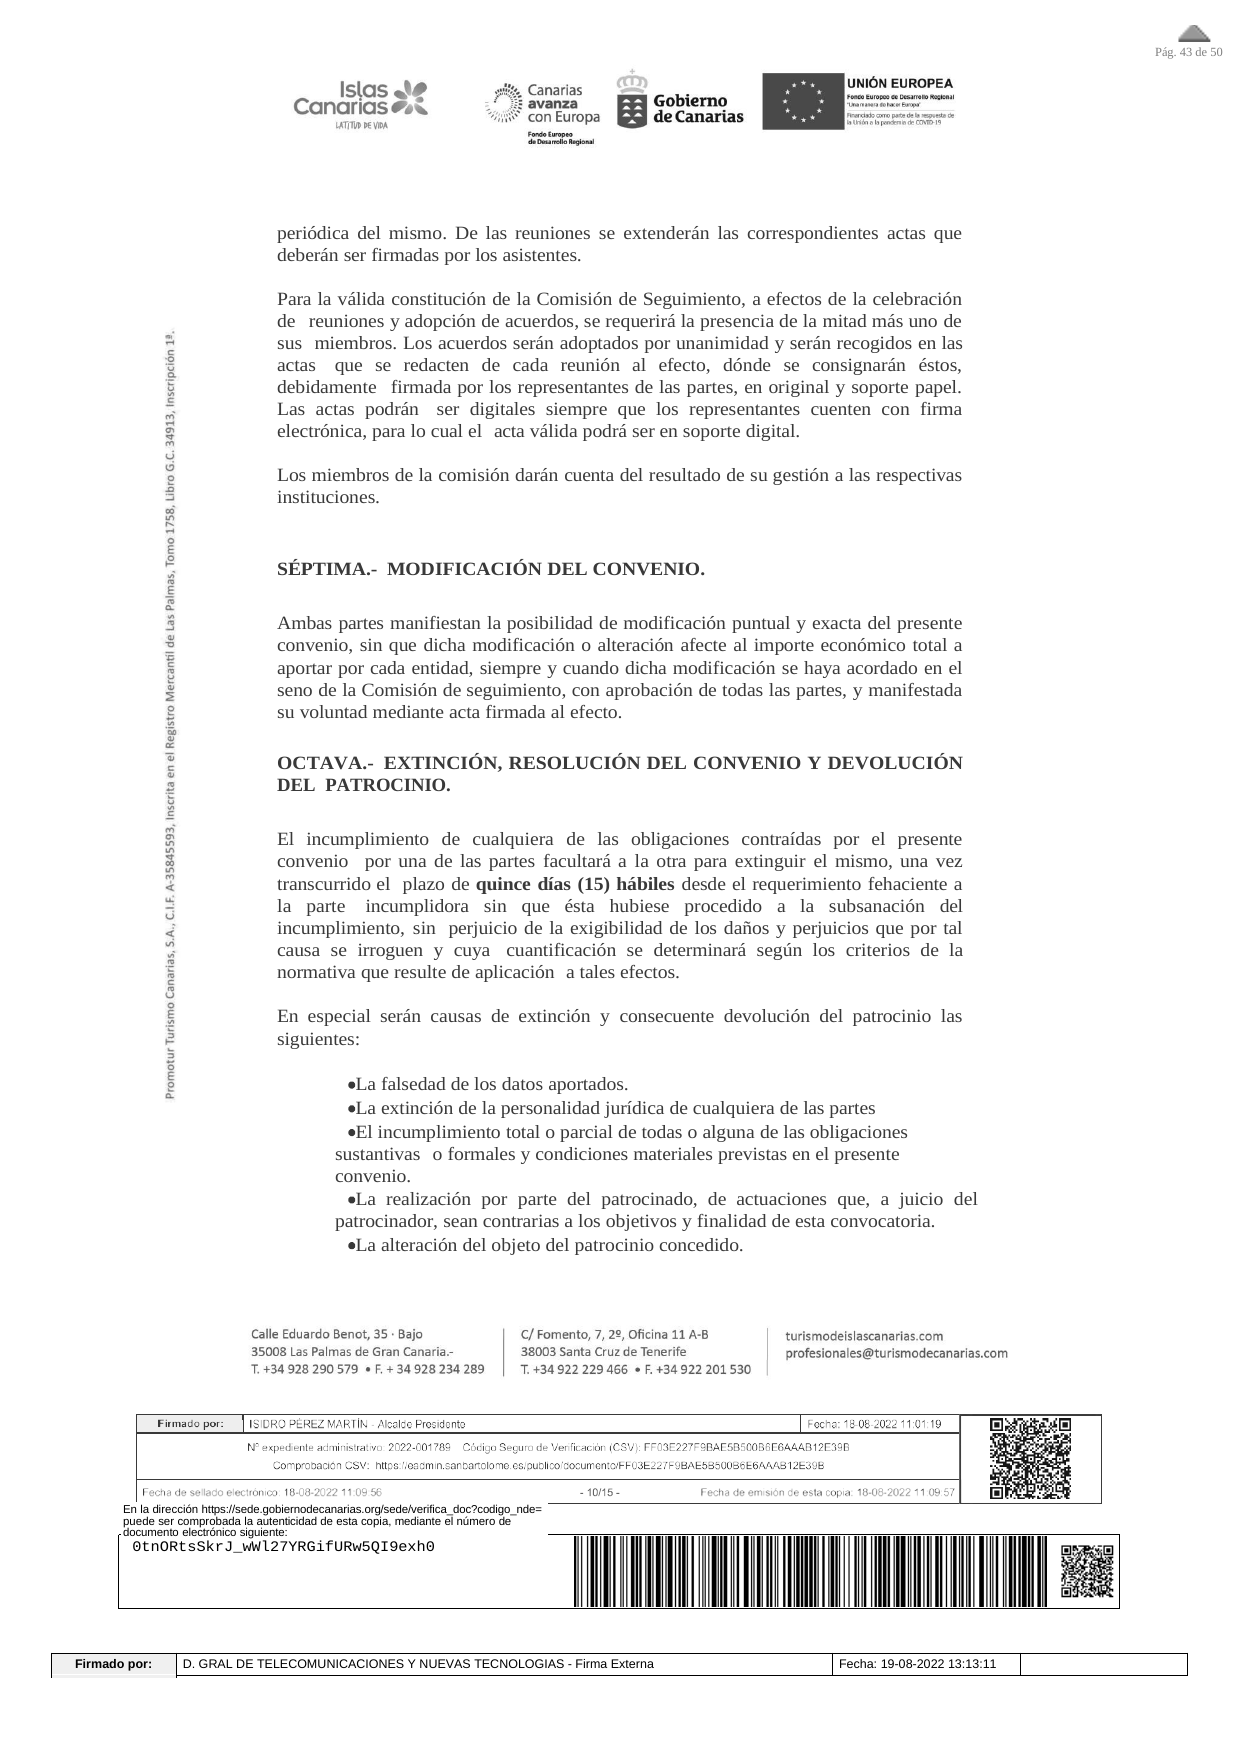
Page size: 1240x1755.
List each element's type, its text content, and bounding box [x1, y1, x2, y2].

table_header Firmado por: [52, 1654, 176, 1674]
text Los miembros de la comisión darán cuenta del resultado de su gestión a las respectivas instituciones. [277, 464, 962, 508]
text El incumplimiento de cualquiera de las obligaciones contraídas por el presente convenio por una de las partes facultará a la otra para extinguir el mismo, una vez transcurrido el plazo de quince días (15) hábiles desde el requerimiento fehaciente a la parte incumplidora sin que ésta hubiese procedido a la subsanación del incumplimiento, sin perjuicio de la exigibilidad de los daños y perjuicios que por tal causa se irroguen y cuya cuantificación se determinará según los criterios de la normativa que resulte de aplicación a tales efectos. [277, 828, 963, 983]
picture [276, 64, 964, 150]
text El incumplimiento total o parcial de todas o alguna de las obligaciones sustantivas o formales y condiciones materiales previstas en el presente convenio. [335, 1121, 963, 1186]
text SÉPTIMA.- MODIFICACIÓN DEL CONVENIO. [277, 558, 1235, 580]
text periódica del mismo. De las reuniones se extenderán las correspondientes actas que deberán ser firmadas por los asistentes. [277, 222, 963, 265]
text En especial serán causas de extinción y consecuente devolución del patrocinio las siguientes: [277, 1005, 963, 1049]
table_header D. GRAL DE TELECOMUNICACIONES Y NUEVAS TECNOLOGIAS - Firma Externa [177, 1654, 832, 1674]
table_header [1021, 1654, 1187, 1674]
table_header Fecha: 19-08-2022 13:13:11 [833, 1654, 1020, 1674]
picture [143, 1414, 1102, 1504]
picture [1056, 1540, 1119, 1603]
picture [1177, 25, 1211, 42]
text La falsedad de los datos aportados. [335, 1073, 1235, 1095]
picture [574, 1536, 1047, 1607]
text La alteración del objeto del patrocinio concedido. [335, 1234, 1235, 1255]
text Para la válida constitución de la Comisión de Seguimiento, a efectos de la celebración de reuniones y adopción de acuerdos, se requerirá la presencia de la mitad más uno de sus miembros. Los acuerdos serán adoptados por unanimidad y serán recogidos en las actas que se redacten de cada reunión al efecto, dónde se consignarán éstos, debidamente firmada por los representantes de las partes, en original y soporte papel. Las actas podrán ser digitales siempre que los representantes cuenten con firma electrónica, para lo cual el acta válida podrá ser en soporte digital. [277, 288, 963, 442]
text Ambas partes manifiestan la posibilidad de modificación puntual y exacta del presente convenio, sin que dicha modificación o alteración afecte al importe económico total a aportar por cada entidad, siempre y cuando dicha modificación se haya acordado en el seno de la Comisión de seguimiento, con aprobación de todas las partes, y manifestada su voluntad mediante acta firmada al efecto. [277, 612, 963, 722]
picture [190, 1296, 1094, 1412]
text La realización por parte del patrocinado, de actuaciones que, a juicio del patrocinador, sean contrarias a los objetivos y finalidad de esta convocatoria. [335, 1188, 978, 1232]
picture [140, 322, 189, 1118]
text OCTAVA.- EXTINCIÓN, RESOLUCIÓN DEL CONVENIO Y DEVOLUCIÓN DEL PATROCINIO. [277, 752, 963, 796]
text La extinción de la personalidad jurídica de cualquiera de las partes [335, 1097, 1235, 1118]
